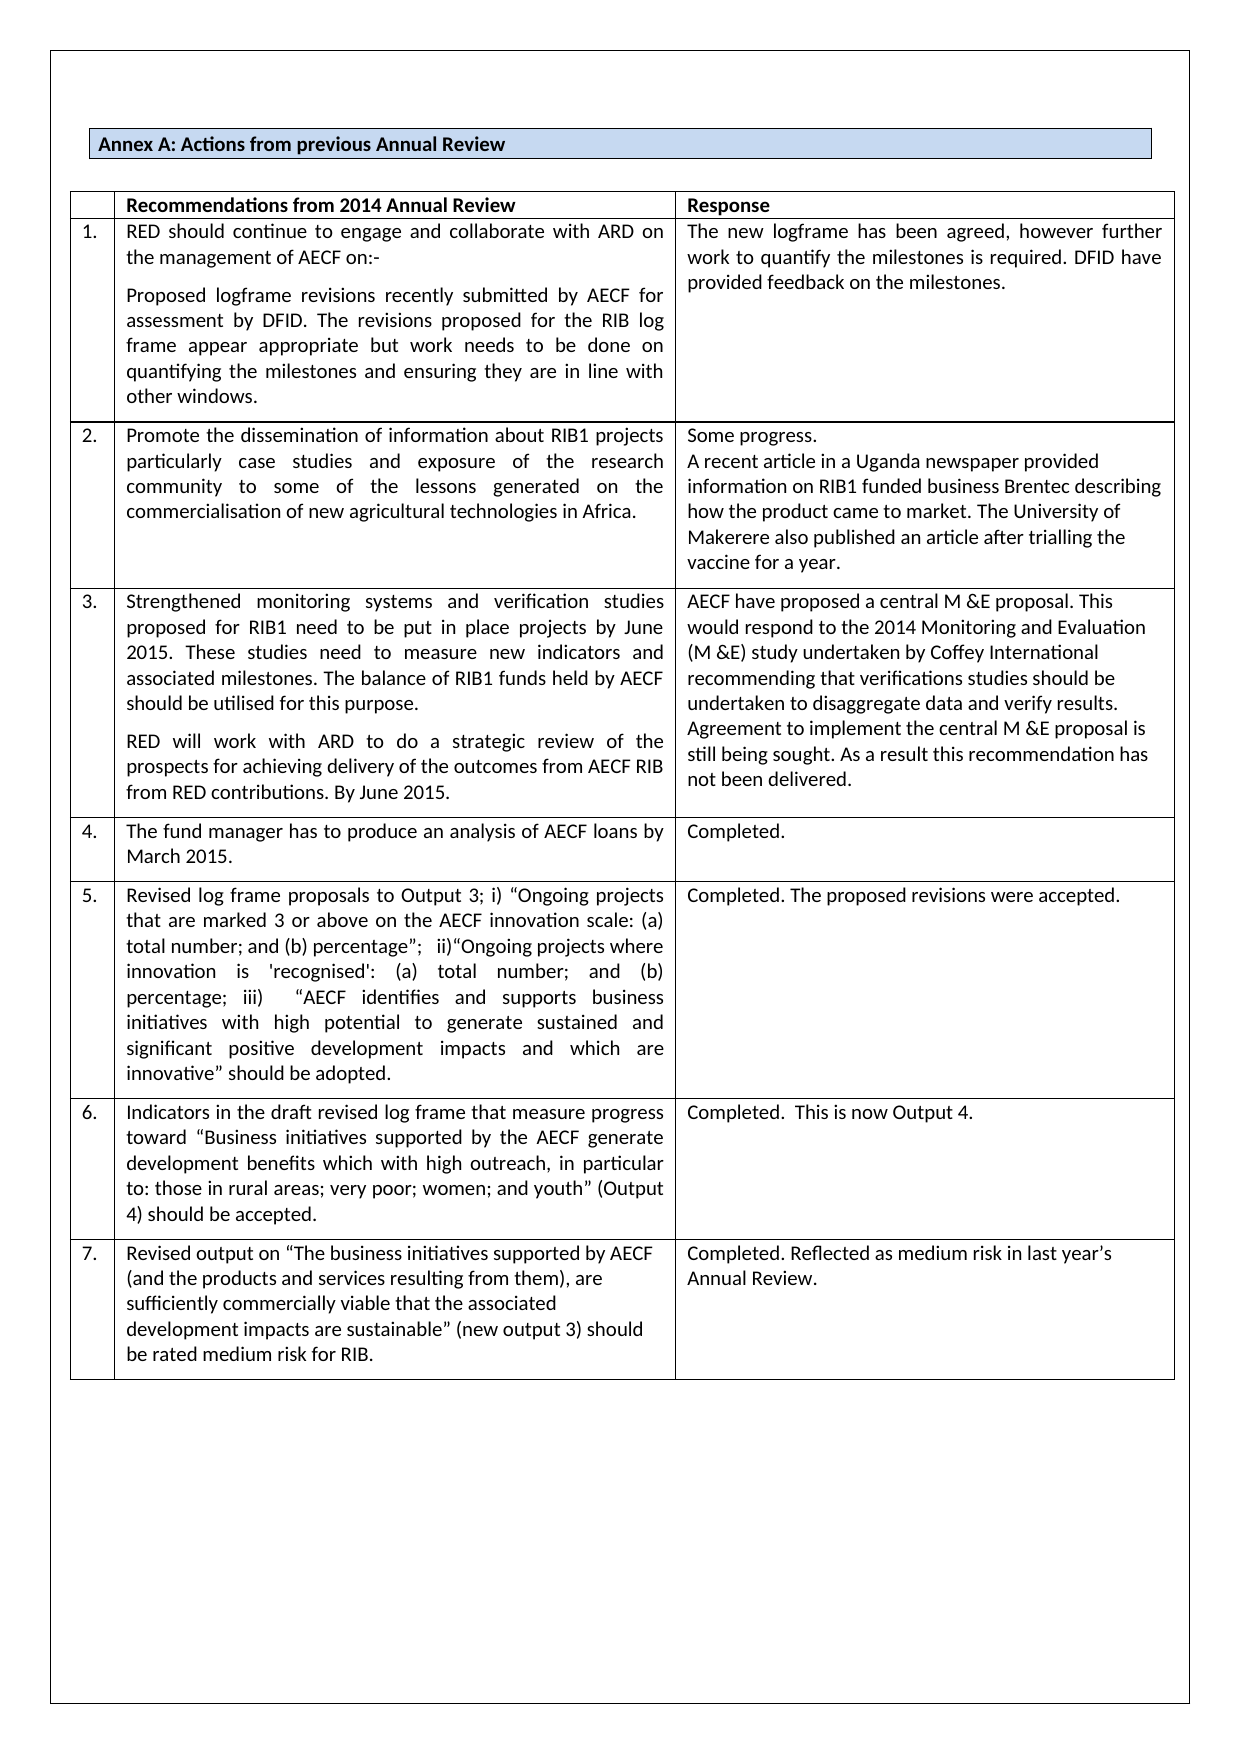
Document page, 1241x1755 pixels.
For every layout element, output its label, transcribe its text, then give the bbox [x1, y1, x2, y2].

table_cell Completed. [676, 818, 1174, 881]
table_cell Completed. This is now Output 4. [676, 1099, 1174, 1239]
table_cell 7. [71, 1240, 114, 1379]
table_cell AECF have proposed a central M &E proposal. This would respond to the 2014 Monitoring and Evaluation (M &E) study undertaken by Coffey International recommending that verifications studies should be undertaken to disaggregate data and verify results. Agreement to implement the central M &E proposal is still being sought. As a result this recommendation has not been delivered. [676, 589, 1174, 817]
table_cell Promote the dissemination of information about RIB1 projects particularly case studies and exposure of the research community to some of the lessons generated on the commercialisation of new agricultural technologies in Africa. [115, 423, 675, 587]
table_header Response [676, 192, 1174, 217]
table_cell Completed. The proposed revisions were accepted. [676, 882, 1174, 1098]
table_cell 5. [71, 882, 114, 1098]
table_cell Strengthened monitoring systems and verification studies proposed for RIB1 need to be put in place projects by June 2015. These studies need to measure new indicators and associated milestones. The balance of RIB1 funds held by AECF should be utilised for this purpose. RED will work with ARD to do a strategic review of the prospects for achieving delivery of the outcomes from AECF RIB from RED contributions. By June 2015. [115, 589, 675, 817]
table_cell 2. [71, 423, 114, 587]
table_cell The new logframe has been agreed, however further work to quantify the milestones is required. DFID have provided feedback on the milestones. [676, 219, 1174, 421]
table_header [71, 192, 114, 217]
table_cell 3. [71, 589, 114, 817]
table_cell 4. [71, 818, 114, 881]
table_cell Some progress. A recent article in a Uganda newspaper provided information on RIB1 funded business Brentec describing how the product came to market. The University of Makerere also published an article after trialling the vaccine for a year. [676, 423, 1174, 587]
table_cell 6. [71, 1099, 114, 1239]
table_cell The fund manager has to produce an analysis of AECF loans by March 2015. [115, 818, 675, 881]
table_cell Completed. Reflected as medium risk in last year’s Annual Review. [676, 1240, 1174, 1379]
table_cell Indicators in the draft revised log frame that measure progress toward “Business initiatives supported by the AECF generate development benefits which with high outreach, in particular to: those in rural areas; very poor; women; and youth” (Output 4) should be accepted. [115, 1099, 675, 1239]
subtitle Annex A: Actions from previous Annual Review [90, 129, 1151, 158]
table_cell 1. [71, 219, 114, 421]
table_cell RED should continue to engage and collaborate with ARD on the management of AECF on:- Proposed logframe revisions recently submitted by AECF for assessment by DFID. The revisions proposed for the RIB log frame appear appropriate but work needs to be done on quantifying the milestones and ensuring they are in line with other windows. [115, 219, 675, 421]
table_header Recommendations from 2014 Annual Review [115, 192, 675, 217]
table_cell Revised log frame proposals to Output 3; i) “Ongoing projects that are marked 3 or above on the AECF innovation scale: (a) total number; and (b) percentage”; ii)“Ongoing projects where innovation is 'recognised': (a) total number; and (b) percentage; iii) “AECF identifies and supports business initiatives with high potential to generate sustained and significant positive development impacts and which are innovative” should be adopted. [115, 882, 675, 1098]
table_cell Revised output on “The business initiatives supported by AECF (and the products and services resulting from them), are sufficiently commercially viable that the associated development impacts are sustainable” (new output 3) should be rated medium risk for RIB. [115, 1240, 675, 1379]
